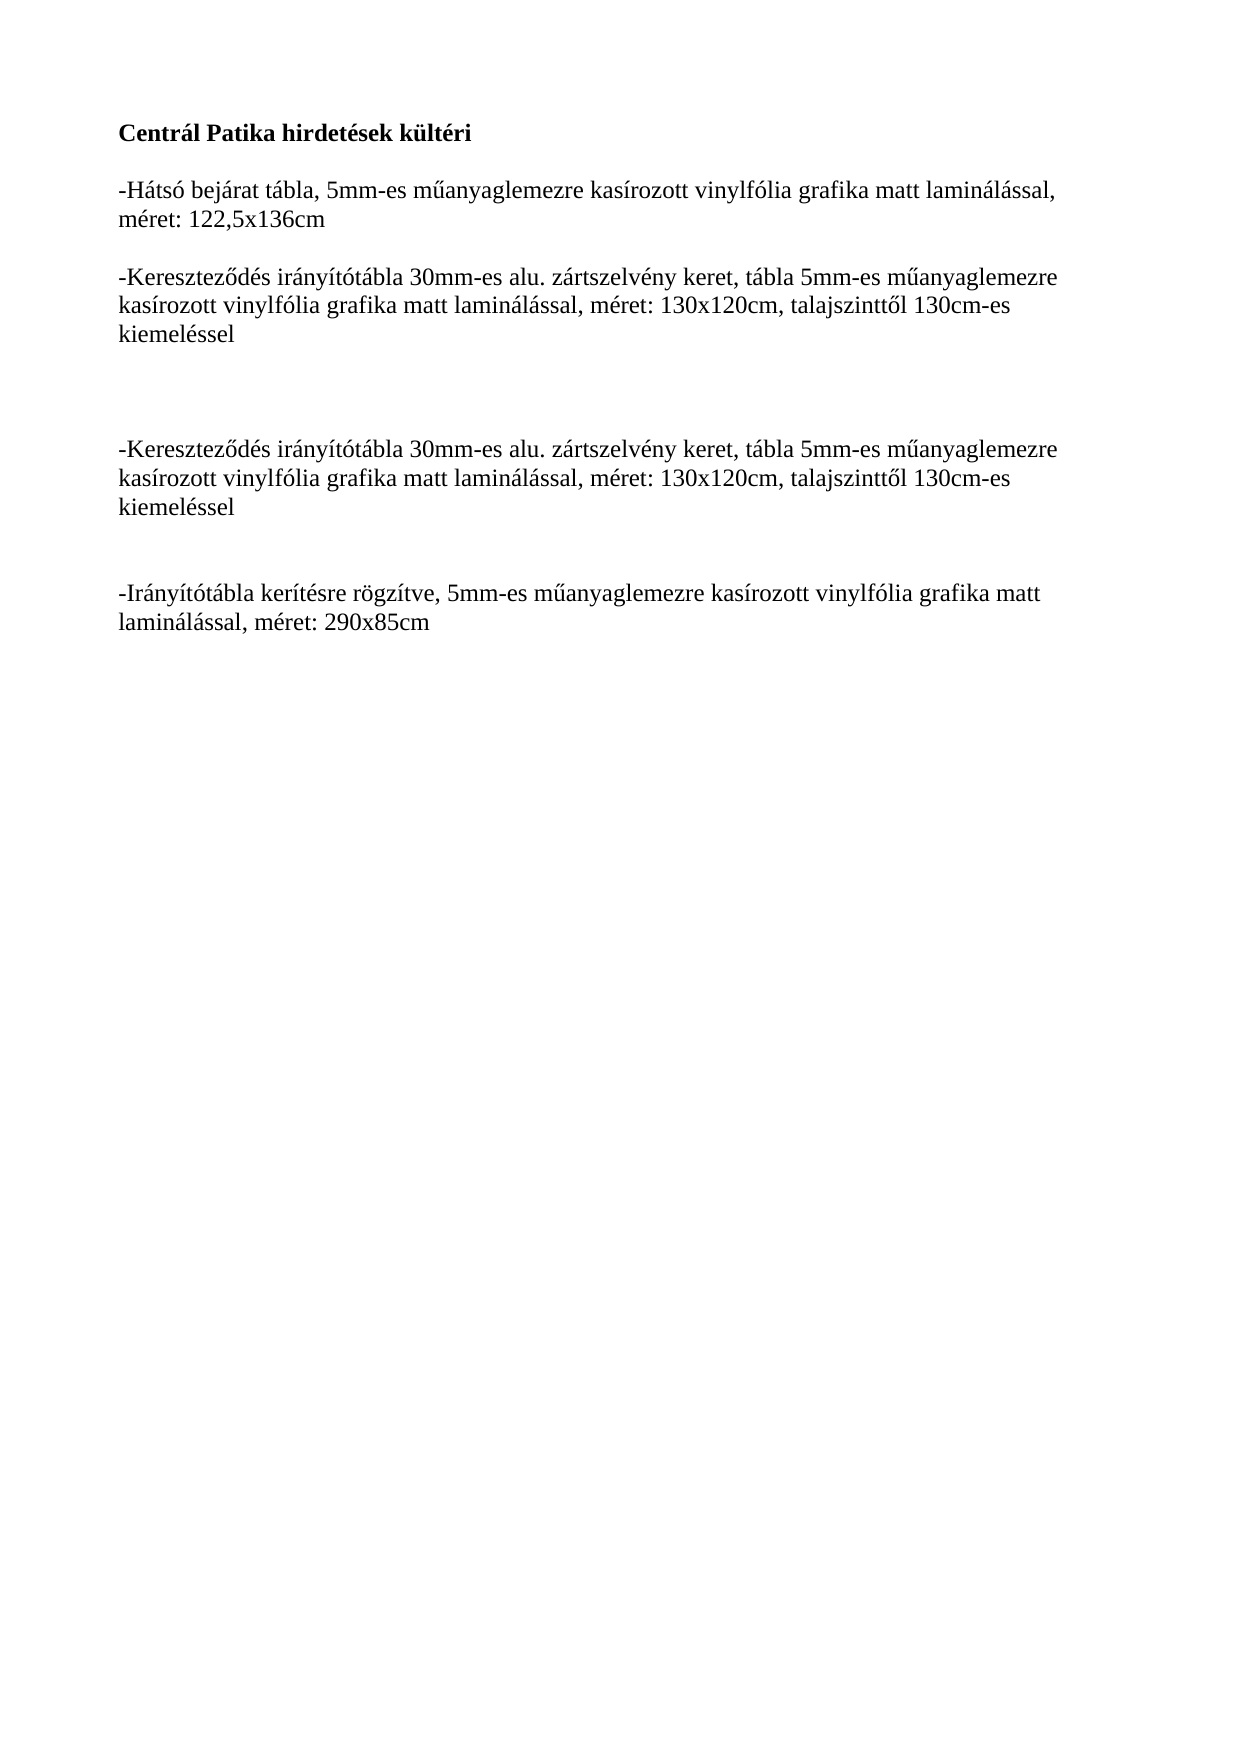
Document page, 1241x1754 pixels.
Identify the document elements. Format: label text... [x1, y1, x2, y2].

text -Kereszteződés irányítótábla 30mm-es alu. zártszelvény keret, tábla 5mm-es műanyaglemezre kasírozott vinylfólia grafika matt laminálással, méret: 130x120cm, talajszinttől 130cm-es kiemeléssel [118, 434, 1122, 521]
text -Irányítótábla kerítésre rögzítve, 5mm-es műanyaglemezre kasírozott vinylfólia grafika matt laminálással, méret: 290x85cm [118, 578, 1122, 636]
text Centrál Patika hirdetések kültéri [118, 118, 1122, 147]
text -Hátsó bejárat tábla, 5mm-es műanyaglemezre kasírozott vinylfólia grafika matt laminálással, méret: 122,5x136cm [118, 176, 1122, 233]
text -Kereszteződés irányítótábla 30mm-es alu. zártszelvény keret, tábla 5mm-es műanyaglemezre kasírozott vinylfólia grafika matt laminálással, méret: 130x120cm, talajszinttől 130cm-es kiemeléssel [118, 262, 1122, 348]
